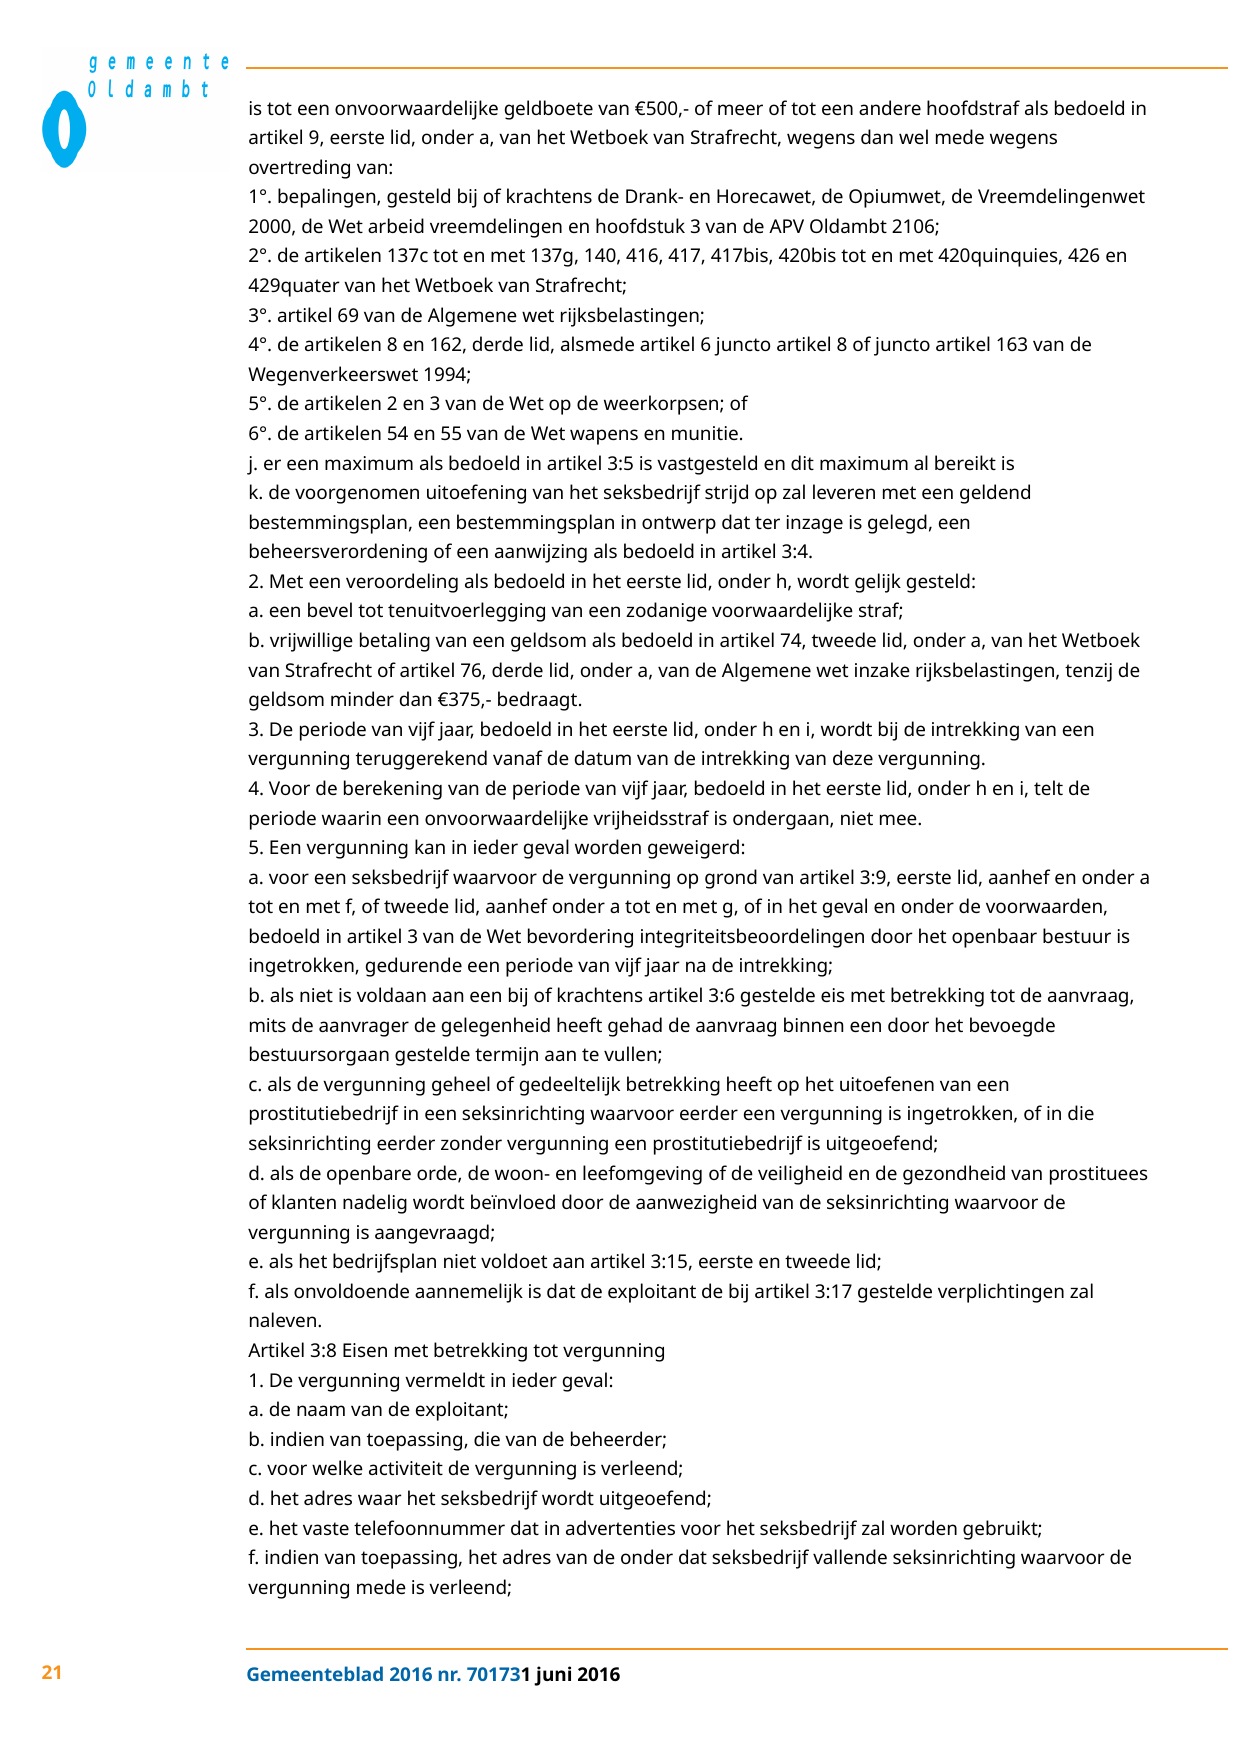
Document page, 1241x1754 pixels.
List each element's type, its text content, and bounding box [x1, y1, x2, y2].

picture [41, 47, 231, 172]
text 5°. de artikelen 2 en 3 van de Wet op de weerkorpsen; of [248, 391, 1152, 416]
text b. vrijwillige betaling van een geldsom als bedoeld in artikel 74, tweede lid, onder a, van het Wetboek van Strafrecht of artikel 76, derde lid, onder a, van de Algemene wet inzake rijksbelastingen, tenzij de geldsom minder dan €375,- bedraagt. [248, 627, 1152, 712]
text d. het adres waar het seksbedrijf wordt uitgeoefend; [248, 1485, 1152, 1511]
text Artikel 3:8 Eisen met betrekking tot vergunning [248, 1337, 1152, 1363]
text b. indien van toepassing, die van de beheerder; [248, 1426, 1152, 1452]
text 2. Met een veroordeling als bedoeld in het eerste lid, onder h, wordt gelijk gesteld: [248, 568, 1152, 594]
text k. de voorgenomen uitoefening van het seksbedrijf strijd op zal leveren met een geldend bestemmingsplan, een bestemmingsplan in ontwerp dat ter inzage is gelegd, een beheersverordening of een aanwijzing als bedoeld in artikel 3:4. [248, 479, 1152, 564]
text 2°. de artikelen 137c tot en met 137g, 140, 416, 417, 417bis, 420bis tot en met 420quinquies, 426 en 429quater van het Wetboek van Strafrecht; [248, 243, 1152, 298]
text a. voor een seksbedrijf waarvoor de vergunning op grond van artikel 3:9, eerste lid, aanhef en onder a tot en met f, of tweede lid, aanhef onder a tot en met g, of in het geval en onder de voorwaarden, bedoeld in artikel 3 van de Wet bevordering integriteitsbeoordelingen door het openbaar bestuur is ingetrokken, gedurende een periode van vijf jaar na de intrekking; [248, 864, 1152, 978]
text f. als onvoldoende aannemelijk is dat de exploitant de bij artikel 3:17 gestelde verplichtingen zal naleven. [248, 1278, 1152, 1333]
text 1. De vergunning vermeldt in ieder geval: [248, 1367, 1152, 1393]
text a. een bevel tot tenuitvoerlegging van een zodanige voorwaardelijke straf; [248, 598, 1152, 623]
text j. er een maximum als bedoeld in artikel 3:5 is vastgesteld en dit maximum al bereikt is [248, 450, 1152, 476]
text 5. Een vergunning kan in ieder geval worden geweigerd: [248, 834, 1152, 860]
text 3°. artikel 69 van de Algemene wet rijksbelastingen; [248, 302, 1152, 328]
text f. indien van toepassing, het adres van de onder dat seksbedrijf vallende seksinrichting waarvoor de vergunning mede is verleend; [248, 1544, 1152, 1600]
text a. de naam van de exploitant; [248, 1396, 1152, 1422]
text 1°. bepalingen, gesteld bij of krachtens de Drank- en Horecawet, de Opiumwet, de Vreemdelingenwet 2000, de Wet arbeid vreemdelingen en hoofdstuk 3 van de APV Oldambt 2106; [248, 183, 1152, 239]
text 3. De periode van vijf jaar, bedoeld in het eerste lid, onder h en i, wordt bij de intrekking van een vergunning teruggerekend vanaf de datum van de intrekking van deze vergunning. [248, 716, 1152, 771]
text 6°. de artikelen 54 en 55 van de Wet wapens en munitie. [248, 420, 1152, 446]
text 4°. de artikelen 8 en 162, derde lid, alsmede artikel 6 juncto artikel 8 of juncto artikel 163 van de Wegenverkeerswet 1994; [248, 331, 1152, 387]
text c. als de vergunning geheel of gedeeltelijk betrekking heeft op het uitoefenen van een prostitutiebedrijf in een seksinrichting waarvoor eerder een vergunning is ingetrokken, of in die seksinrichting eerder zonder vergunning een prostitutiebedrijf is uitgeoefend; [248, 1071, 1152, 1156]
text d. als de openbare orde, de woon- en leefomgeving of de veiligheid en de gezondheid van prostituees of klanten nadelig wordt beïnvloed door de aanwezigheid van de seksinrichting waarvoor de vergunning is aangevraagd; [248, 1160, 1152, 1245]
text b. als niet is voldaan aan een bij of krachtens artikel 3:6 gestelde eis met betrekking tot de aanvraag, mits de aanvrager de gelegenheid heeft gehad de aanvraag binnen een door het bevoegde bestuursorgaan gestelde termijn aan te vullen; [248, 982, 1152, 1067]
text is tot een onvoorwaardelijke geldboete van €500,- of meer of tot een andere hoofdstraf als bedoeld in artikel 9, eerste lid, onder a, van het Wetboek van Strafrecht, wegens dan wel mede wegens overtreding van: [248, 95, 1152, 180]
text e. het vaste telefoonnummer dat in advertenties voor het seksbedrijf zal worden gebruikt; [248, 1515, 1152, 1541]
text e. als het bedrijfsplan niet voldoet aan artikel 3:15, eerste en tweede lid; [248, 1248, 1152, 1274]
text 4. Voor de berekening van de periode van vijf jaar, bedoeld in het eerste lid, onder h en i, telt de periode waarin een onvoorwaardelijke vrijheidsstraf is ondergaan, niet mee. [248, 775, 1152, 831]
text c. voor welke activiteit de vergunning is verleend; [248, 1456, 1152, 1481]
